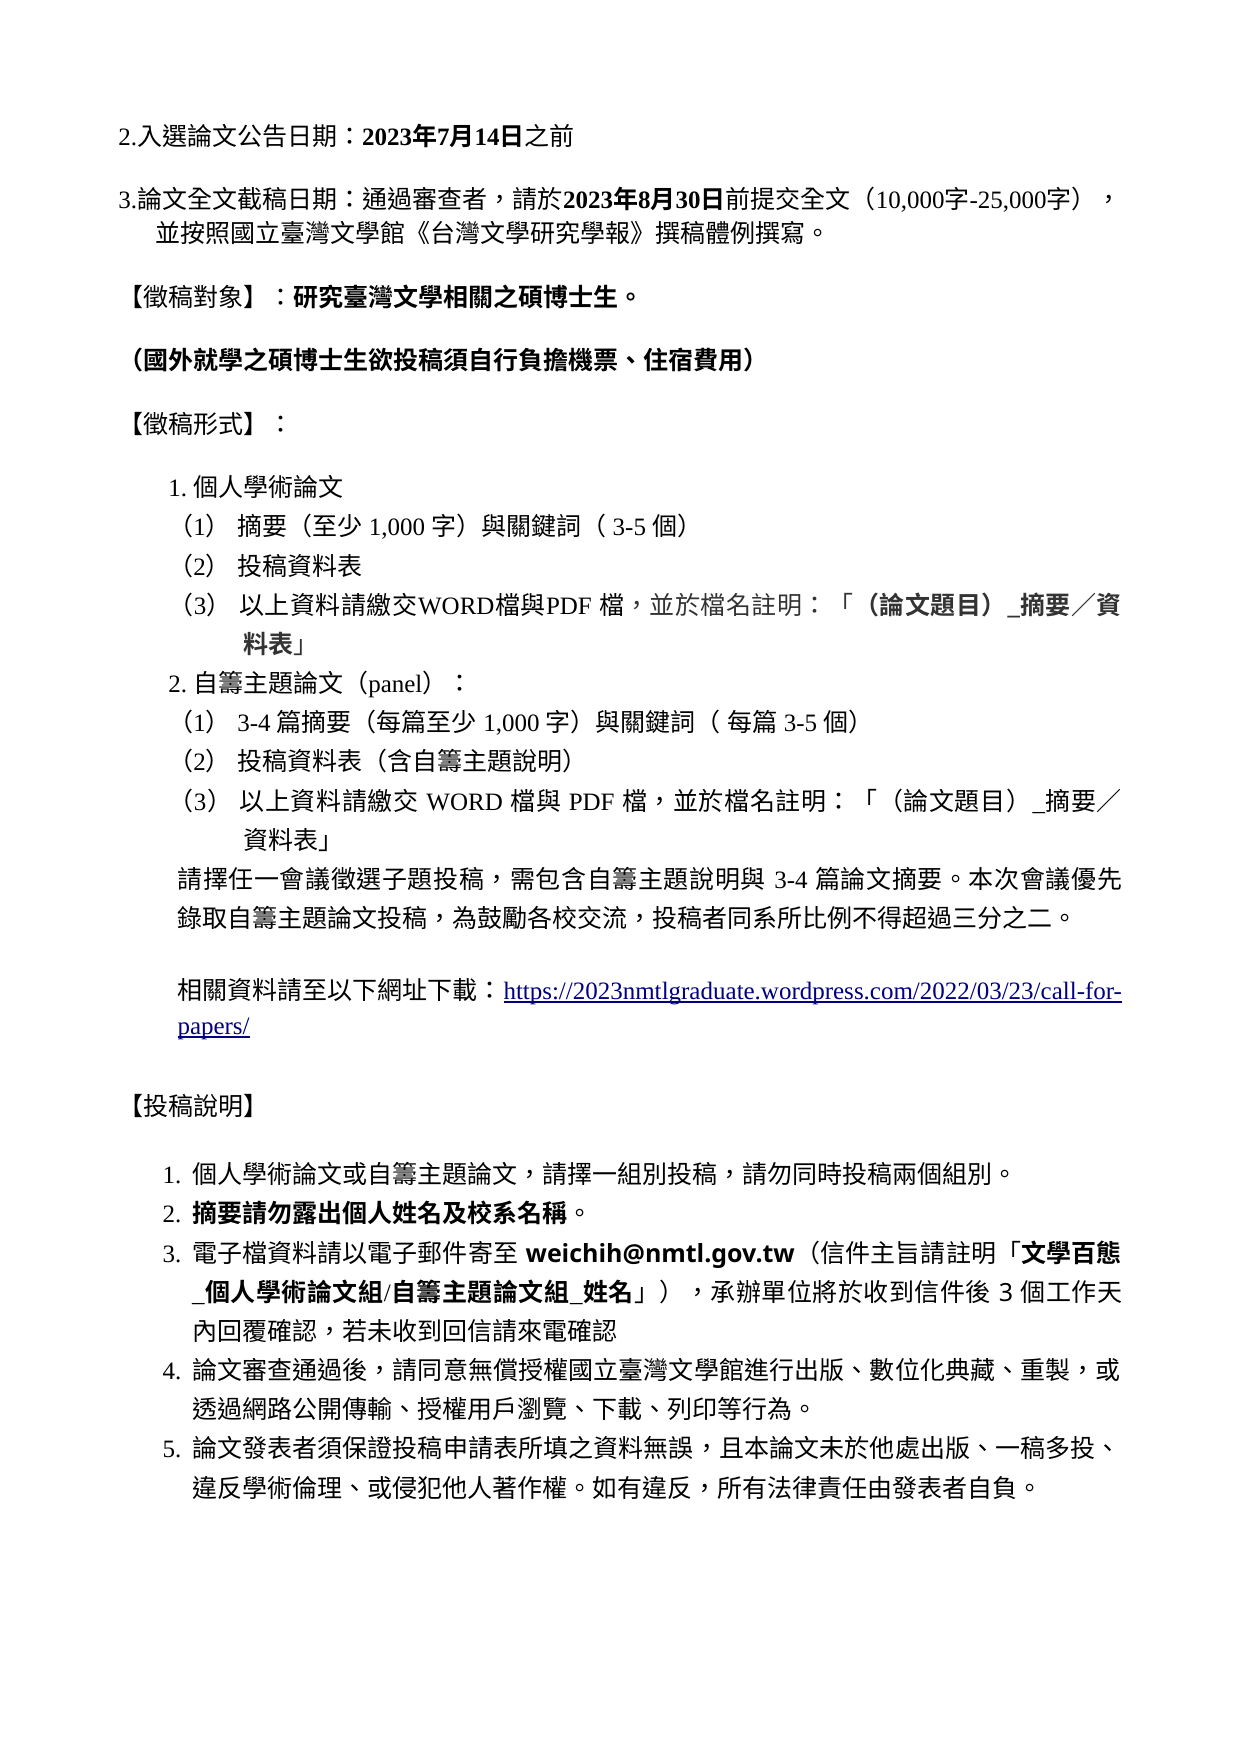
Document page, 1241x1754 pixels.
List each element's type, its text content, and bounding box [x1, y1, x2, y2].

list 論文審查通過後，請同意無償授權國立臺灣文學館進行出版、數位化典藏、重製，或透過網路公開傳輸、授權用戶瀏覽、下載、列印等行為。 [162, 1353, 1122, 1426]
text （2） 投稿資料表 [168, 548, 1122, 582]
text 【徵稿對象】：研究臺灣文學相關之碩博士生。 [118, 279, 1122, 313]
list 摘要請勿露出個人姓名及校系名稱。 [162, 1196, 1122, 1230]
list 個人學術論文或自籌主題論文，請擇一組別投稿，請勿同時投稿兩個組別。 [162, 1157, 1122, 1191]
text 1. 個人學術論文 [168, 470, 1122, 504]
text （3） 以上資料請繳交 WORD 檔與 PDF 檔，並於檔名註明：「（論文題目）_摘要／資料表」 [168, 783, 1122, 856]
text 3.論文全文截稿日期：通過審查者，請於2023年8月30日前提交全文（10,000字-25,000字），並按照國立臺灣文學館《台灣文學研究學報》撰稿體例撰寫。 [118, 182, 1122, 250]
text （國外就學之碩博士生欲投稿須自行負擔機票、住宿費用） [118, 343, 1122, 377]
text （3） 以上資料請繳交WORD檔與PDF 檔，並於檔名註明：「（論文題目）_摘要／資料表」 [168, 587, 1122, 661]
text 相關資料請至以下網址下載：https://2023nmtlgraduate.wordpress.com/2022/03/23/call-for-papers/ [177, 973, 1122, 1040]
text 2. 自籌主題論文（panel）： [168, 666, 1122, 700]
text 請擇任一會議徵選子題投稿，需包含自籌主題說明與 3-4 篇論文摘要。本次會議優先錄取自籌主題論文投稿，為鼓勵各校交流，投稿者同系所比例不得超過三分之二。 [177, 862, 1122, 935]
text 2.入選論文公告日期：2023年7月14日之前 [118, 118, 1122, 152]
text （1） 摘要（至少 1,000 字）與關鍵詞（ 3-5 個） [168, 509, 1122, 543]
list 電子檔資料請以電子郵件寄至 weichih@nmtl.gov.tw（信件主旨請註明「文學百態_個人學術論文組/自籌主題論文組_姓名」），承辦單位將於收到信件後 3 個工作天內回覆確認，若未收到回信請來電確認 [162, 1235, 1122, 1348]
list 論文發表者須保證投稿申請表所填之資料無誤，且本論文未於他處出版、一稿多投、違反學術倫理、或侵犯他人著作權。如有違反，所有法律責任由發表者自負。 [162, 1431, 1122, 1504]
text （2） 投稿資料表（含自籌主題說明） [168, 744, 1122, 778]
text 【投稿說明】 [118, 1088, 1122, 1122]
text （1） 3-4 篇摘要（每篇至少 1,000 字）與關鍵詞（ 每篇 3-5 個） [168, 705, 1122, 739]
text 【徵稿形式】： [118, 406, 1122, 440]
